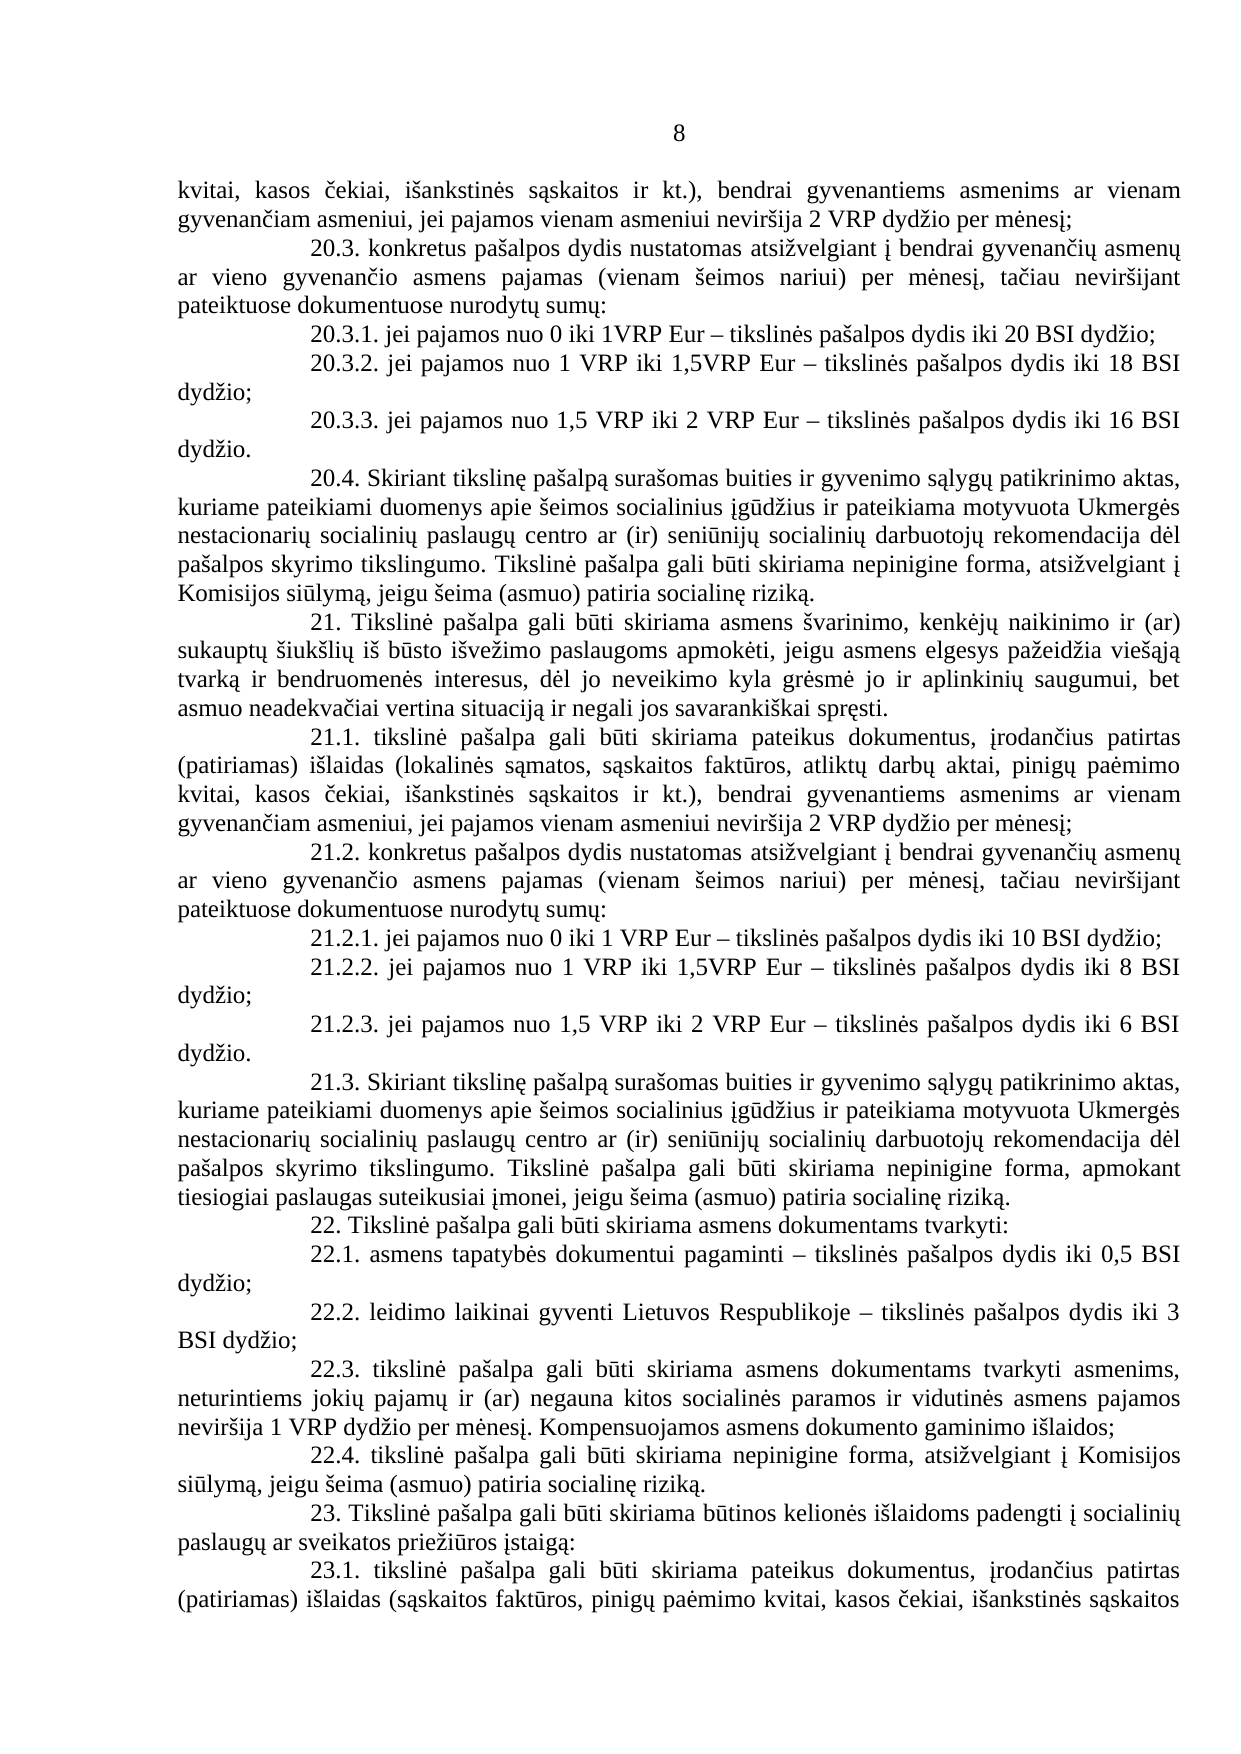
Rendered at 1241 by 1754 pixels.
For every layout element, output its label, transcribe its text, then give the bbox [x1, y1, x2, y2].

text 21.3. Skiriant tikslinę pašalpą surašomas buities ir gyvenimo sąlygų patikrinimo aktas, kuriame pateikiami duomenys apie šeimos socialinius įgūdžius ir pateikiama motyvuota Ukmergės nestacionarių socialinių paslaugų centro ar (ir) seniūnijų socialinių darbuotojų rekomendacija dėl pašalpos skyrimo tikslingumo. Tikslinė pašalpa gali būti skiriama nepinigine forma, apmokant tiesiogiai paslaugas suteikusiai įmonei, jeigu šeima (asmuo) patiria socialinę riziką. [177, 1067, 1181, 1211]
text 22.1. asmens tapatybės dokumentui pagaminti – tikslinės pašalpos dydis iki 0,5 BSI dydžio; [177, 1239, 1181, 1297]
text 21.2.3. jei pajamos nuo 1,5 VRP iki 2 VRP Eur – tikslinės pašalpos dydis iki 6 BSI dydžio. [177, 1009, 1181, 1067]
text 21.2.1. jei pajamos nuo 0 iki 1 VRP Eur – tikslinės pašalpos dydis iki 10 BSI dydžio; [177, 923, 1181, 952]
text 22. Tikslinė pašalpa gali būti skiriama asmens dokumentams tvarkyti: [177, 1211, 1181, 1239]
text 22.2. leidimo laikinai gyventi Lietuvos Respublikoje – tikslinės pašalpos dydis iki 3 BSI dydžio; [177, 1297, 1181, 1354]
text 22.4. tikslinė pašalpa gali būti skiriama nepinigine forma, atsižvelgiant į Komisijos siūlymą, jeigu šeima (asmuo) patiria socialinę riziką. [177, 1441, 1181, 1498]
text 21.2. konkretus pašalpos dydis nustatomas atsižvelgiant į bendrai gyvenančių asmenų ar vieno gyvenančio asmens pajamas (vienam šeimos nariui) per mėnesį, tačiau neviršijant pateiktuose dokumentuose nurodytų sumų: [177, 837, 1181, 923]
text 20.3.1. jei pajamos nuo 0 iki 1VRP Eur – tikslinės pašalpos dydis iki 20 BSI dydžio; [177, 319, 1181, 348]
text 22.3. tikslinė pašalpa gali būti skiriama asmens dokumentams tvarkyti asmenims, neturintiems jokių pajamų ir (ar) negauna kitos socialinės paramos ir vidutinės asmens pajamos neviršija 1 VRP dydžio per mėnesį. Kompensuojamos asmens dokumento gaminimo išlaidos; [177, 1354, 1181, 1441]
text 23. Tikslinė pašalpa gali būti skiriama būtinos kelionės išlaidoms padengti į socialinių paslaugų ar sveikatos priežiūros įstaigą: [177, 1498, 1181, 1556]
text 20.4. Skiriant tikslinę pašalpą surašomas buities ir gyvenimo sąlygų patikrinimo aktas, kuriame pateikiami duomenys apie šeimos socialinius įgūdžius ir pateikiama motyvuota Ukmergės nestacionarių socialinių paslaugų centro ar (ir) seniūnijų socialinių darbuotojų rekomendacija dėl pašalpos skyrimo tikslingumo. Tikslinė pašalpa gali būti skiriama nepinigine forma, atsižvelgiant į Komisijos siūlymą, jeigu šeima (asmuo) patiria socialinę riziką. [177, 463, 1181, 607]
text 21.2.2. jei pajamos nuo 1 VRP iki 1,5VRP Eur – tikslinės pašalpos dydis iki 8 BSI dydžio; [177, 952, 1181, 1009]
text 23.1. tikslinė pašalpa gali būti skiriama pateikus dokumentus, įrodančius patirtas (patiriamas) išlaidas (sąskaitos faktūros, pinigų paėmimo kvitai, kasos čekiai, išankstinės sąskaitos [177, 1556, 1181, 1613]
text 20.3. konkretus pašalpos dydis nustatomas atsižvelgiant į bendrai gyvenančių asmenų ar vieno gyvenančio asmens pajamas (vienam šeimos nariui) per mėnesį, tačiau neviršijant pateiktuose dokumentuose nurodytų sumų: [177, 233, 1181, 319]
text 20.3.2. jei pajamos nuo 1 VRP iki 1,5VRP Eur – tikslinės pašalpos dydis iki 18 BSI dydžio; [177, 348, 1181, 406]
text 21.1. tikslinė pašalpa gali būti skiriama pateikus dokumentus, įrodančius patirtas (patiriamas) išlaidas (lokalinės sąmatos, sąskaitos faktūros, atliktų darbų aktai, pinigų paėmimo kvitai, kasos čekiai, išankstinės sąskaitos ir kt.), bendrai gyvenantiems asmenims ar vienam gyvenančiam asmeniui, jei pajamos vienam asmeniui neviršija 2 VRP dydžio per mėnesį; [177, 722, 1181, 837]
text kvitai, kasos čekiai, išankstinės sąskaitos ir kt.), bendrai gyvenantiems asmenims ar vienam gyvenančiam asmeniui, jei pajamos vienam asmeniui neviršija 2 VRP dydžio per mėnesį; [177, 176, 1181, 233]
text 21. Tikslinė pašalpa gali būti skiriama asmens švarinimo, kenkėjų naikinimo ir (ar) sukauptų šiukšlių iš būsto išvežimo paslaugoms apmokėti, jeigu asmens elgesys pažeidžia viešąją tvarką ir bendruomenės interesus, dėl jo neveikimo kyla grėsmė jo ir aplinkinių saugumui, bet asmuo neadekvačiai vertina situaciją ir negali jos savarankiškai spręsti. [177, 607, 1181, 722]
text 20.3.3. jei pajamos nuo 1,5 VRP iki 2 VRP Eur – tikslinės pašalpos dydis iki 16 BSI dydžio. [177, 406, 1181, 463]
